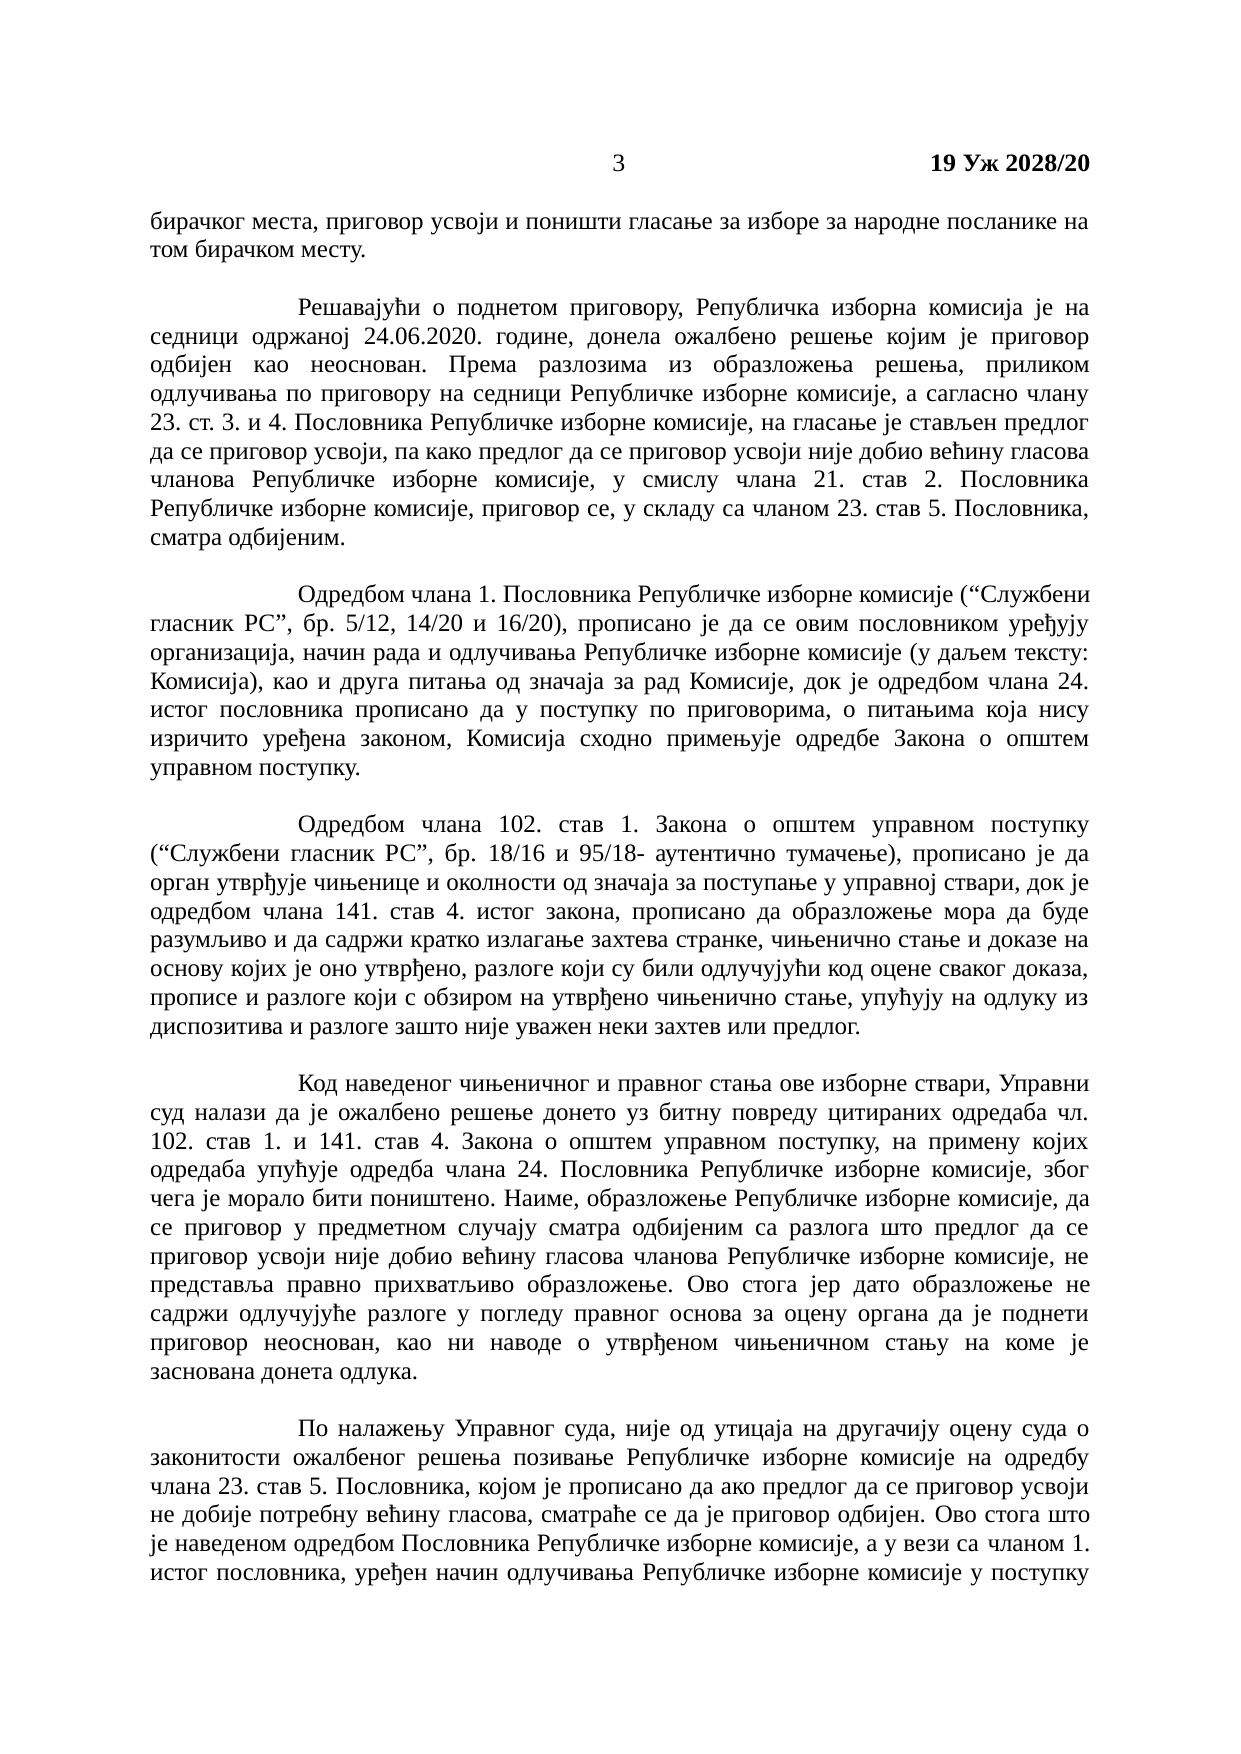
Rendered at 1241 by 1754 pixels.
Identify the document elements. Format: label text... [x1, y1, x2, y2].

text Решавајући о поднетом приговору, Републичка изборна комисија је на седници одржаној 24.06.2020. године, донела ожалбено решење којим је приговор одбијен као неоснован. Према разлозима из образложења решења, приликом одлучивања по приговору на седници Републичке изборне комисије, а сагласно члану 23. ст. 3. и 4. Пословника Републичке изборне комисије, на гласање је стављен предлог да се приговор усвоји, па како предлог да се приговор усвоји није добио већину гласова чланова Републичке изборне комисије, у смислу члана 21. став 2. Пословника Републичке изборне комисије, приговор се, у складу са чланом 23. став 5. Пословника, сматра одбијеним. [150, 292, 1090, 551]
text Код наведеног чињеничног и правног стања ове изборне ствари, Управни суд налази да је ожалбено решење донето уз битну повреду цитираних одредаба чл. 102. став 1. и 141. став 4. Закона о општем управном поступку, на примену којих одредаба упућује одредба члана 24. Пословника Републичке изборне комисије, због чега је морало бити поништено. Наиме, образложење Републичке изборне комисије, да се приговор у предметном случају сматра одбијеним са разлога што предлог да се приговор усвоји није добио већину гласова чланова Републичке изборне комисије, не представља правно прихватљиво образложење. Ово стога јер дато образложење не садржи одлучујуће разлоге у погледу правног основа за оцену органа да је поднети приговор неоснован, као ни наводе о утврђеном чињеничном стању на коме је заснована донета одлука. [150, 1068, 1090, 1384]
text бирачког места, приговор усвоји и поништи гласање за изборе за народне посланике на том бирачком месту. [150, 206, 1090, 263]
text Одредбом члана 1. Пословника Републичке изборне комисије (“Службени гласник РС”, бр. 5/12, 14/20 и 16/20), прописано је да се овим пословником уређују организација, начин рада и одлучивања Републичке изборне комисије (у даљем тексту: Комисија), као и друга питања од значаја за рад Комисије, док је одредбом члана 24. истог пословника прописано да у поступку по приговорима, о питањима која нису изричито уређена законом, Комисија сходно примењује одредбе Закона о општем управном поступку. [150, 579, 1090, 781]
text По налажењу Управног суда, није од утицаја на другачију оцену суда о законитости ожалбеног решења позивање Републичке изборне комисије на одредбу члана 23. став 5. Пословника, којом је прописано да ако предлог да се приговор усвоји не добије потребну већину гласова, сматраће се да је приговор одбијен. Ово стога што је наведеном одредбом Пословника Републичке изборне комисије, а у вези са чланом 1. истог пословника, уређен начин одлучивања Републичке изборне комисије у поступку [150, 1413, 1090, 1586]
text Одредбом члана 102. став 1. Закона о општем управном поступку (“Службени гласник РС”, бр. 18/16 и 95/18- аутентично тумачење), прописано је да орган утврђује чињенице и околности од значаја за поступање у управној ствари, док је одредбом члана 141. став 4. истог закона, прописано да образложење мора да буде разумљиво и да садржи кратко излагање захтева странке, чињенично стање и доказе на основу којих је оно утврђено, разлоге који су били одлучујући код оцене сваког доказа, прописе и разлоге који с обзиром на утврђено чињенично стање, упућују на одлуку из диспозитива и разлоге зашто није уважен неки захтев или предлог. [150, 809, 1090, 1039]
